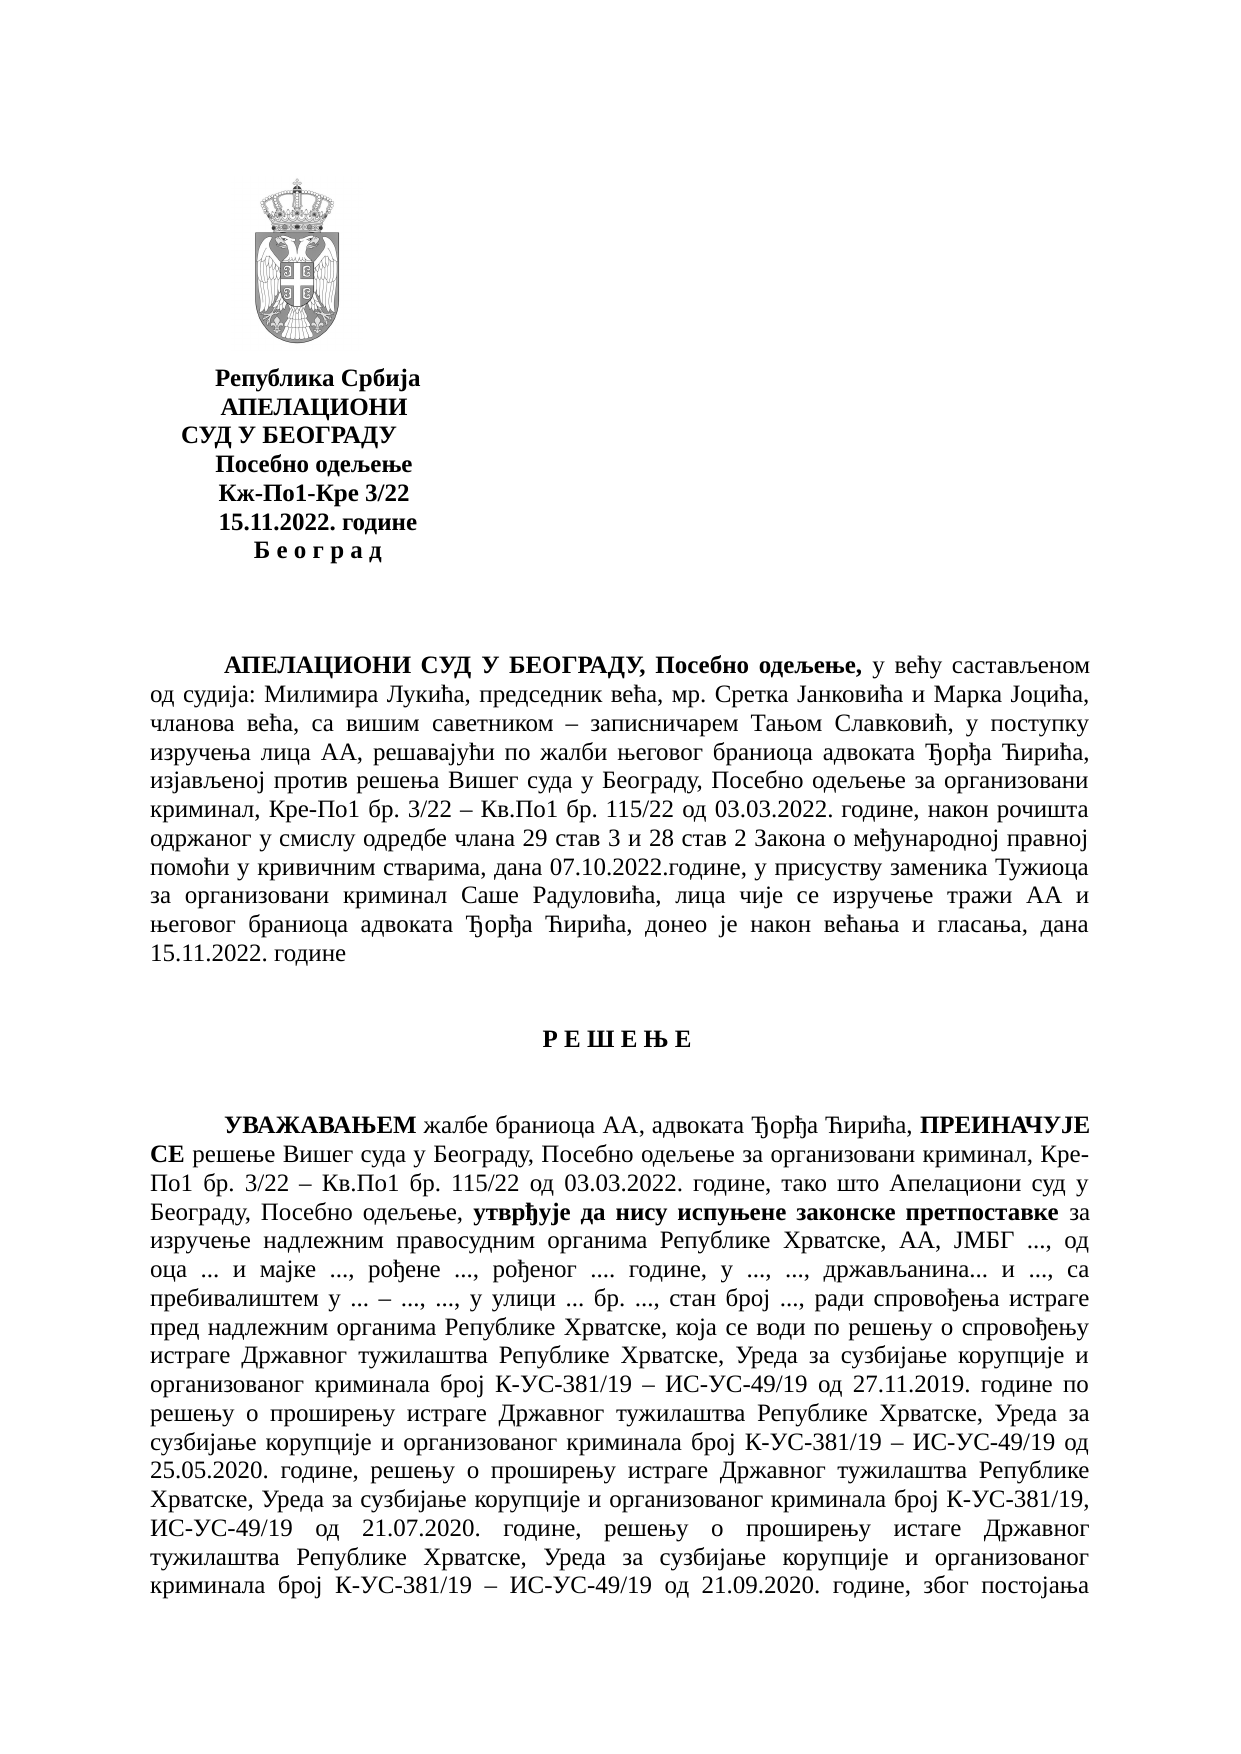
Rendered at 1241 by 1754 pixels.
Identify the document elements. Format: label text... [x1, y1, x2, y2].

text АПЕЛАЦИОНИ СУД У БЕОГРАДУ [151, 392, 426, 449]
text Београд [150, 536, 435, 564]
text АПЕЛАЦИОНИ СУД У БЕОГРАДУ, Посебно одељење, у већу састављеном од судија: Милимира Лукића, председник већа, мр. Сретка Јанковића и Марка Јоцића, чланова већа, са вишим саветником – записничарем Тањом Славковић, у поступку изручења лица АА, решавајући по жалби његовог браниоца адвоката Ђорђа Ћирића, изјављеној против решења Вишег суда у Београду, Посебно одељење за организовани криминал, Кре-По1 бр. 3/22 – Кв.По1 бр. 115/22 од 03.03.2022. године, након рочишта одржаног у смислу одредбе члана 29 став 3 и 28 став 2 Закона о међународној правној помоћи у кривичним стварима, дана 07.10.2022.године, у присуству заменика Тужиоца за организовани криминал Саше Радуловића, лица чије се изручење тражи АА и његовог браниоца адвоката Ђорђа Ћирића, донео је након већања и гласања, дана 15.11.2022. године [150, 651, 1090, 967]
text 15.11.2022. године [150, 507, 435, 536]
text УВАЖАВАЊЕМ жалбе браниоца АА, адвоката Ђорђа Ћирића, ПРЕИНАЧУЈЕ СЕ решење Вишег суда у Београду, Посебно одељење за организовани криминал, Кре-По1 бр. 3/22 – Кв.По1 бр. 115/22 од 03.03.2022. године, тако што Апелациони суд у Београду, Посебно одељење, утврђује да нису испуњене законске претпоставке за изручење надлежним правосудним органима Републике Хрватске, АА, ЈМБГ ..., од оца ... и мајке ..., рођене ..., рођеног .... године, у ..., ..., држављанина... и ..., са пребивалиштем у ... – ..., ..., у улици ... бр. ..., стан број ..., ради спровођења истраге пред надлежним органима Републике Хрватске, која се води по решењу о спровођењу истраге Државног тужилаштва Републике Хрватске, Уреда за сузбијање корупције и организованог криминала број К-УС-381/19 – ИС-УС-49/19 од 27.11.2019. године по решењу о проширењу истраге Државног тужилаштва Републике Хрватске, Уреда за сузбијање корупције и организованог криминала број К-УС-381/19 – ИС-УС-49/19 од 25.05.2020. године, решењу о проширењу истраге Државног тужилаштва Републике Хрватске, Уреда за сузбијање корупције и организованог криминала број К-УС-381/19, ИС-УС-49/19 од 21.07.2020. године, решењу о проширењу истаге Државног тужилаштва Републике Хрватске, Уреда за сузбијање корупције и организованог криминала број К-УС-381/19 – ИС-УС-49/19 од 21.09.2020. године, због постојања [150, 1111, 1090, 1599]
text Кж-По1-Кре 3/22 [151, 478, 426, 507]
text Р Е Ш Е Њ Е [150, 1024, 1090, 1053]
text Посебно одељење [151, 449, 426, 478]
text Република Србија [150, 363, 435, 392]
picture [231, 176, 363, 351]
